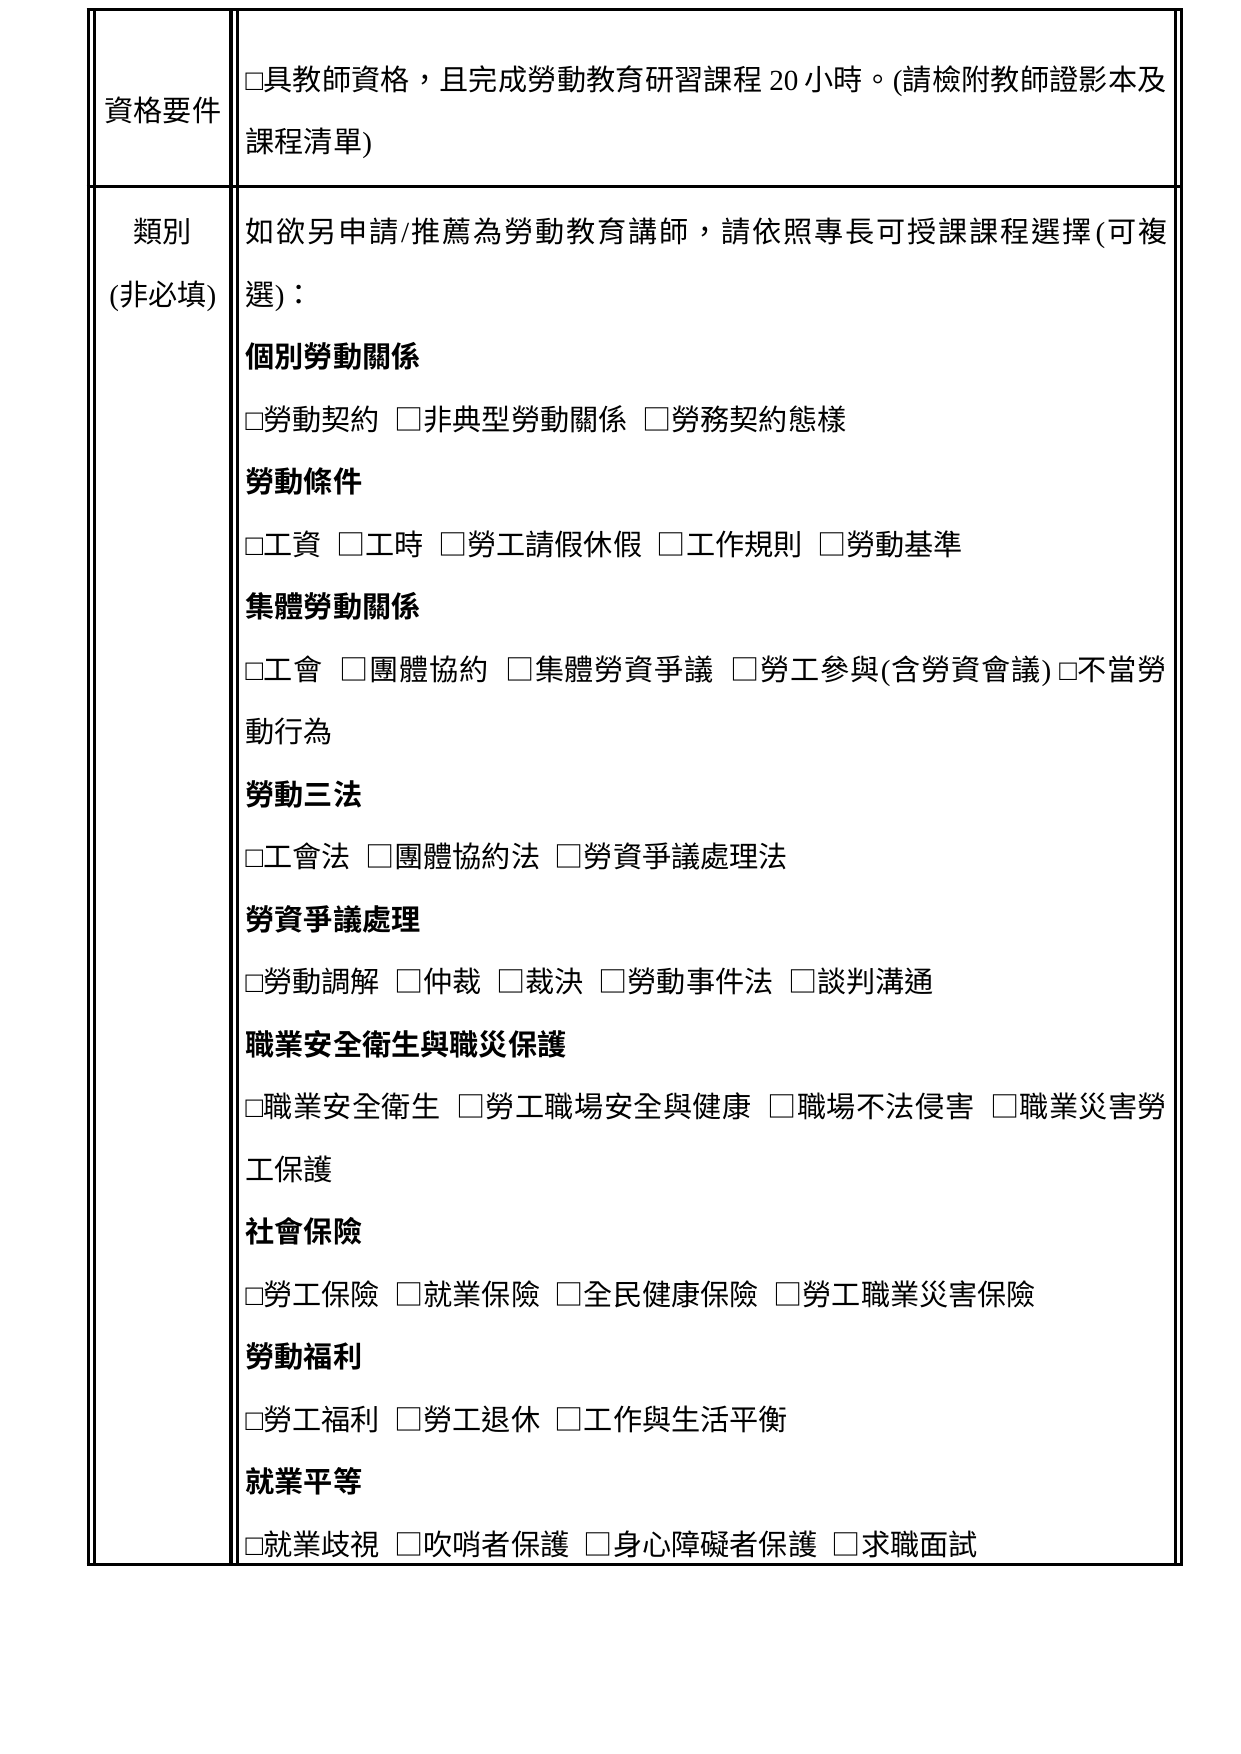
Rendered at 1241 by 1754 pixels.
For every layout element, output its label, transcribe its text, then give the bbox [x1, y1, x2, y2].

table_cell 如欲另申請/推薦為勞動教育講師，請依照專長可授課課程選擇(可複選)： 個別勞動關係 □勞動契約 □非典型勞動關係 □勞務契約態樣 勞動條件 □工資 □工時 □勞工請假休假 □工作規則 □勞動基準 集體勞動關係 □工會 □團體協約 □集體勞資爭議 □勞工參與(含勞資會議) □不當勞動行為 勞動三法 □工會法 □團體協約法 □勞資爭議處理法 勞資爭議處理 □勞動調解 □仲裁 □裁決 □勞動事件法 □談判溝通 職業安全衛生與職災保護 □職業安全衛生 □勞工職場安全與健康 □職場不法侵害 □職業災害勞工保護 社會保險 □勞工保險 □就業保險 □全民健康保險 □勞工職業災害保險 勞動福利 □勞工福利 □勞工退休 □工作與生活平衡 就業平等 □就業歧視 □吹哨者保護 □身心障礙者保護 □求職面試 [239, 188, 1174, 1563]
table_cell 類別 (非必填) [96, 188, 229, 1563]
table_cell □具教師資格，且完成勞動教育研習課程20小時。(請檢附教師證影本及課程清單) [239, 11, 1174, 185]
table_cell 資格要件 [96, 11, 229, 185]
